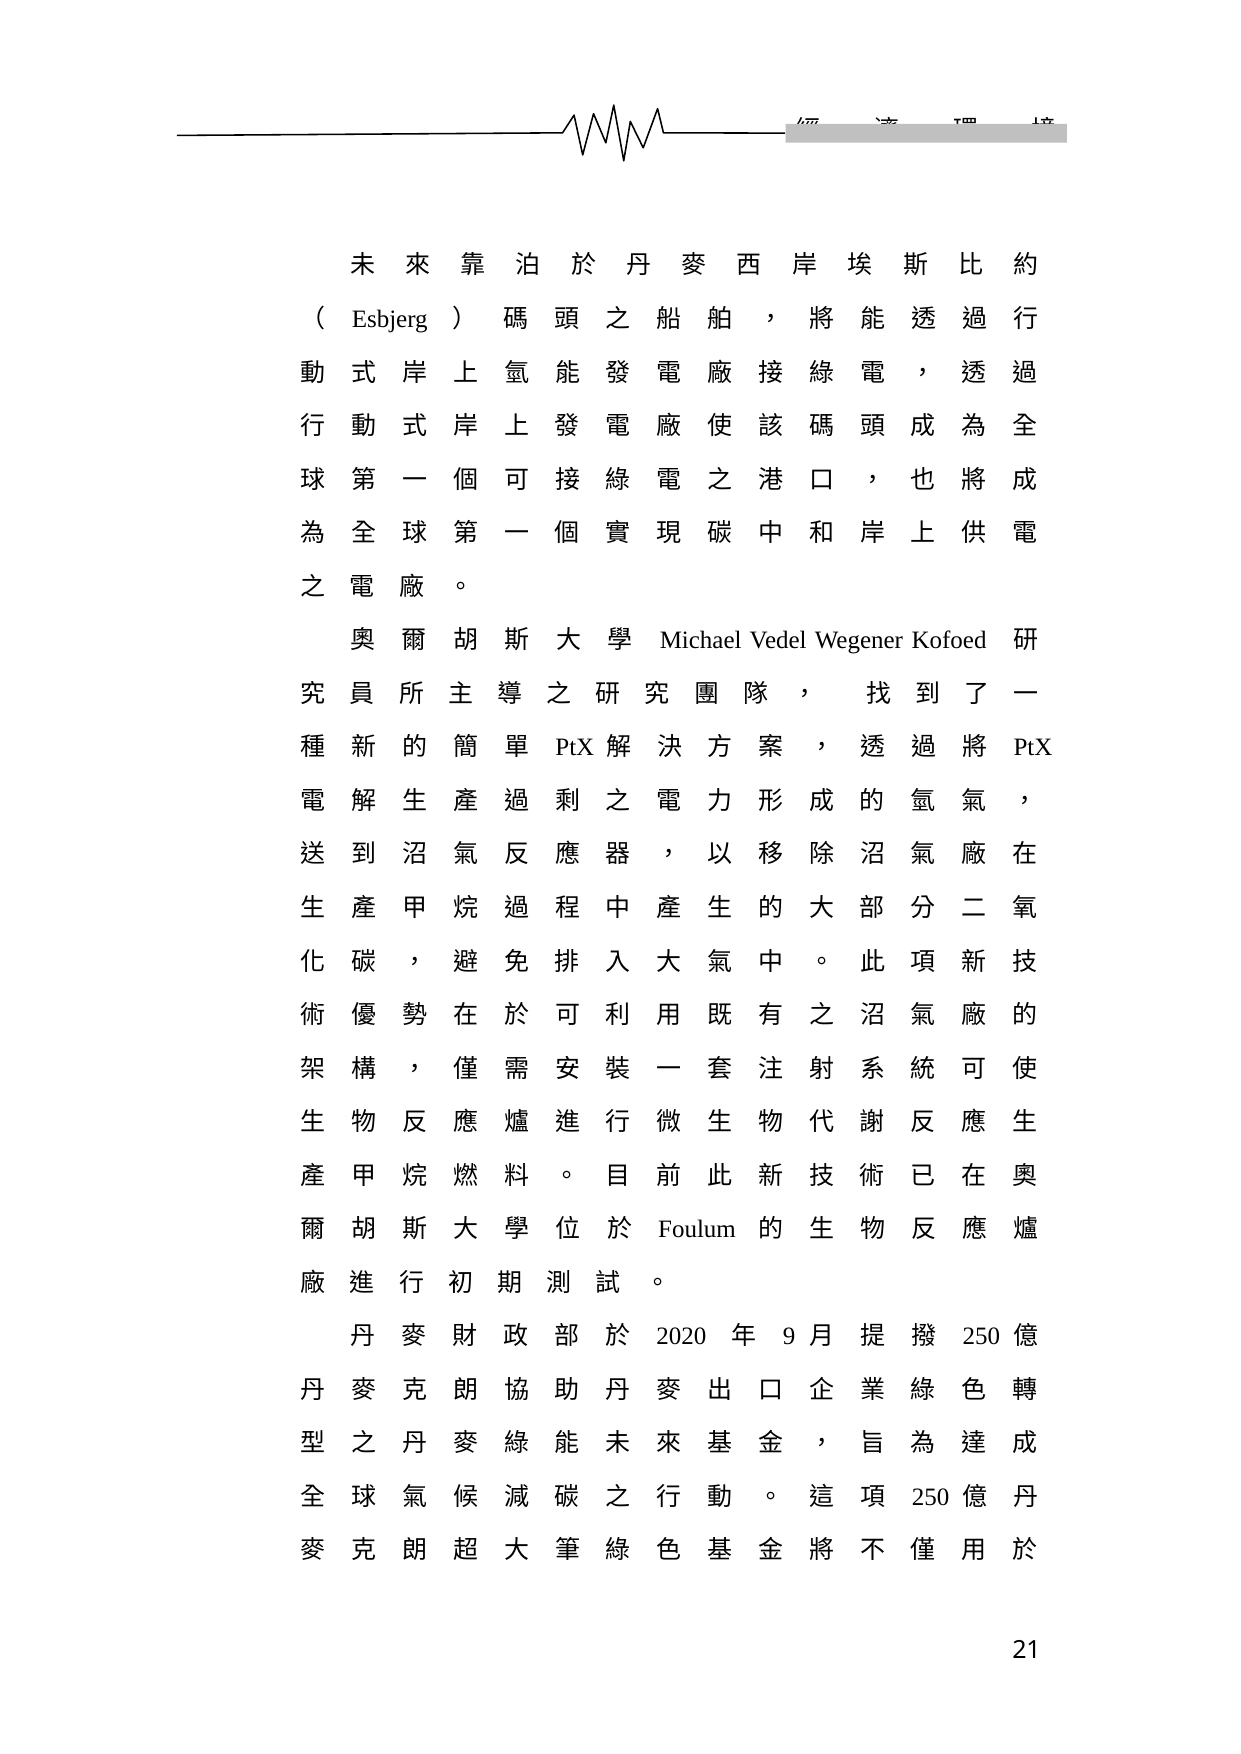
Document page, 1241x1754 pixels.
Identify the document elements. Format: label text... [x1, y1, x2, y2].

text 奧爾胡斯大學Michael Vedel Wegener Kofoed研究員所主導之研究團隊， 找到了一種新的簡單PtX解決方案，透過將PtX電解生產過剩之電力形成的氫氣，送到沼氣反應器，以移除沼氣廠在生產甲烷過程中產生的大部分二氧化碳，避免排入大氣中。此項新技術優勢在於可利用既有之沼氣廠的架構，僅需安裝一套注射系統可使生物反應爐進行微生物代謝反應生產甲烷燃料。目前此新技術已在奧爾胡斯大學位於Foulum的生物反應爐廠進行初期測試。 [276, 611, 1063, 1307]
text 丹麥財政部於2020年9月提撥250億丹麥克朗協助丹麥出口企業綠色轉型之丹麥綠能未來基金，旨為達成全球氣候減碳之行動。這項250億丹麥克朗超大筆綠色基金將不僅用於 [276, 1307, 1063, 1575]
text 未來靠泊於丹麥西岸埃斯比約（Esbjerg）碼頭之船舶，將能透過行動式岸上氫能發電廠接綠電，透過行動式岸上發電廠使該碼頭成為全球第一個可接綠電之港口，也將成為全球第一個實現碳中和岸上供電之電廠。 [276, 236, 1063, 611]
